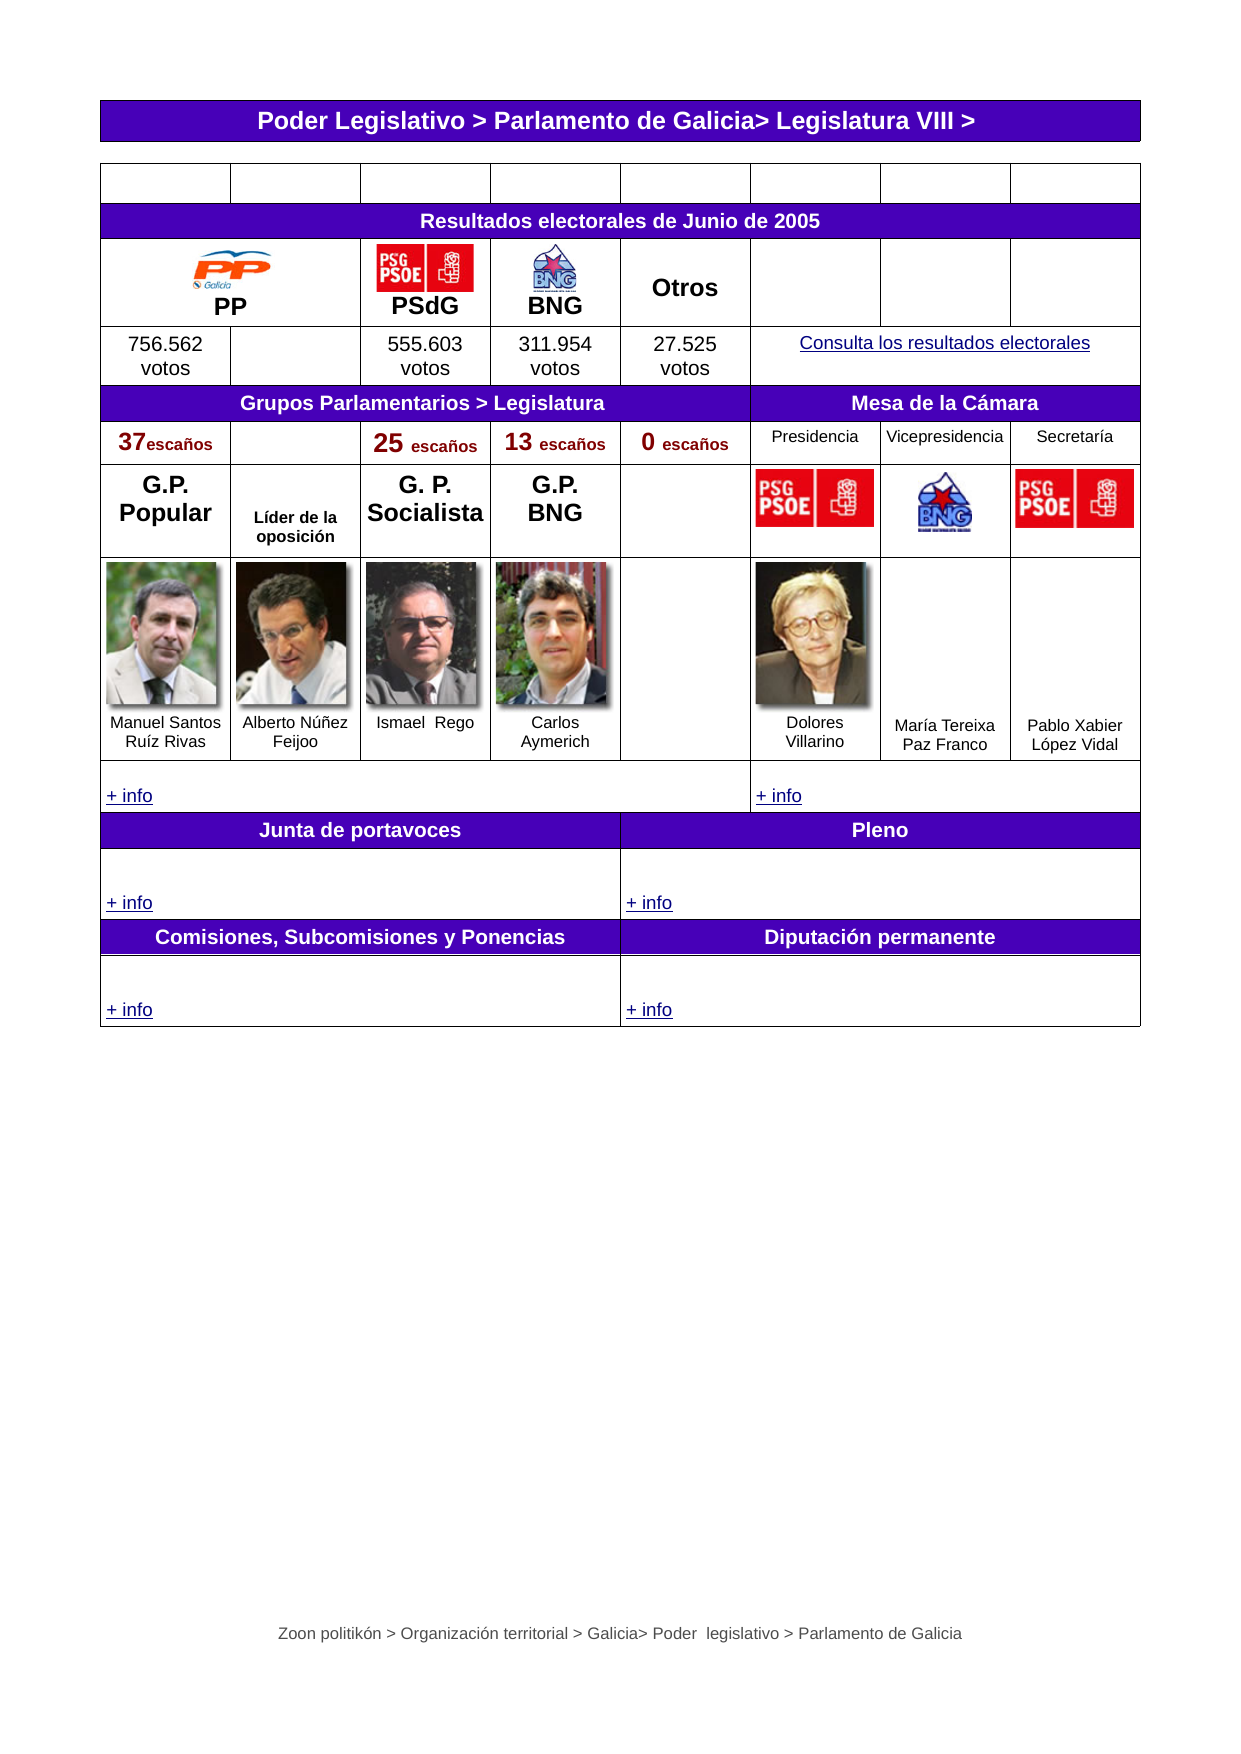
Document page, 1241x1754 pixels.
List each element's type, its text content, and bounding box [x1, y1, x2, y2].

table_cell 25 escaños [361, 422, 490, 464]
table_cell + info [101, 849, 620, 919]
table_cell 37escaños [101, 422, 230, 464]
table_cell PP [101, 239, 360, 326]
table_header [881, 164, 1010, 203]
table_cell Alberto Núñez Feijoo [231, 563, 360, 760]
table_cell [231, 558, 360, 562]
table_cell Líder de la oposición [231, 465, 360, 557]
table_cell [1011, 470, 1140, 557]
table_cell 13 escaños [491, 422, 620, 464]
picture [106, 562, 225, 713]
table_cell Mesa de la Cámara [751, 386, 1140, 421]
table_cell G.P. Popular [101, 465, 230, 557]
table_cell PSdG [361, 239, 490, 326]
table_cell Consulta los resultados electorales [751, 327, 1140, 385]
table_cell Grupos Parlamentarios > Legislatura [101, 386, 750, 421]
table_cell [101, 558, 230, 562]
picture [918, 472, 972, 532]
picture [495, 562, 615, 713]
table_cell + info [101, 761, 750, 812]
table_cell G.P. BNG [491, 465, 620, 557]
table_cell [881, 239, 1010, 326]
picture [236, 562, 355, 713]
table_header [1011, 164, 1140, 203]
table_cell [621, 465, 750, 557]
table_cell + info [621, 956, 1140, 1026]
table_cell + info [621, 849, 1140, 919]
table_header [231, 164, 360, 203]
table_cell [751, 465, 880, 469]
table_cell Carlos Aymerich [491, 563, 620, 760]
picture [376, 244, 474, 292]
table_cell Dolores Villarino [751, 563, 880, 760]
table_cell Secretaría [1011, 422, 1140, 464]
table_header [361, 164, 490, 203]
table_cell [751, 239, 880, 326]
table_cell Junta de portavoces [101, 813, 620, 848]
table_cell Otros [621, 239, 750, 326]
table_cell [361, 558, 490, 562]
table_cell + info [101, 956, 620, 1026]
table_cell [621, 558, 750, 760]
table_cell [751, 470, 880, 557]
table_cell BNG [491, 239, 620, 326]
table_cell [881, 465, 1010, 557]
table_cell 756.562 votos [101, 327, 230, 385]
picture [1015, 469, 1134, 528]
table_cell 27.525 votos [621, 327, 750, 385]
table_cell Resultados electorales de Junio de 2005 [101, 204, 1140, 238]
table_cell Pablo Xabier López Vidal [1011, 558, 1140, 760]
table_cell Presidencia [751, 422, 880, 464]
table_cell Vicepresidencia [881, 422, 1010, 464]
table_cell [491, 558, 620, 562]
table_header Poder Legislativo > Parlamento de Galicia> Legislatura VIII > [101, 101, 1140, 141]
picture [533, 244, 577, 292]
table_cell [1011, 239, 1140, 326]
picture [755, 469, 874, 527]
table_cell 555.603 votos [361, 327, 490, 385]
table_cell Comisiones, Subcomisiones y Ponencias [101, 920, 620, 954]
table_header [491, 164, 620, 203]
table_cell 311.954 votos [491, 327, 620, 385]
picture [179, 244, 282, 292]
table_cell + info [751, 761, 1140, 812]
picture [755, 562, 874, 713]
table_header [101, 164, 230, 203]
table_cell [231, 327, 360, 385]
table_cell Ismael Rego [361, 563, 490, 760]
table_cell Manuel Santos Ruíz Rivas [101, 563, 230, 760]
table_cell [1011, 465, 1140, 469]
table_header [621, 164, 750, 203]
table_cell Pleno [621, 813, 1140, 848]
table_cell G. P. Socialista [361, 465, 490, 557]
table_cell Diputación permanente [621, 920, 1140, 954]
table_cell [231, 422, 360, 464]
table_cell 0 escaños [621, 422, 750, 464]
table_cell [751, 558, 880, 562]
picture [366, 562, 485, 713]
table_cell María Tereixa Paz Franco [881, 558, 1010, 760]
table_header [751, 164, 880, 203]
